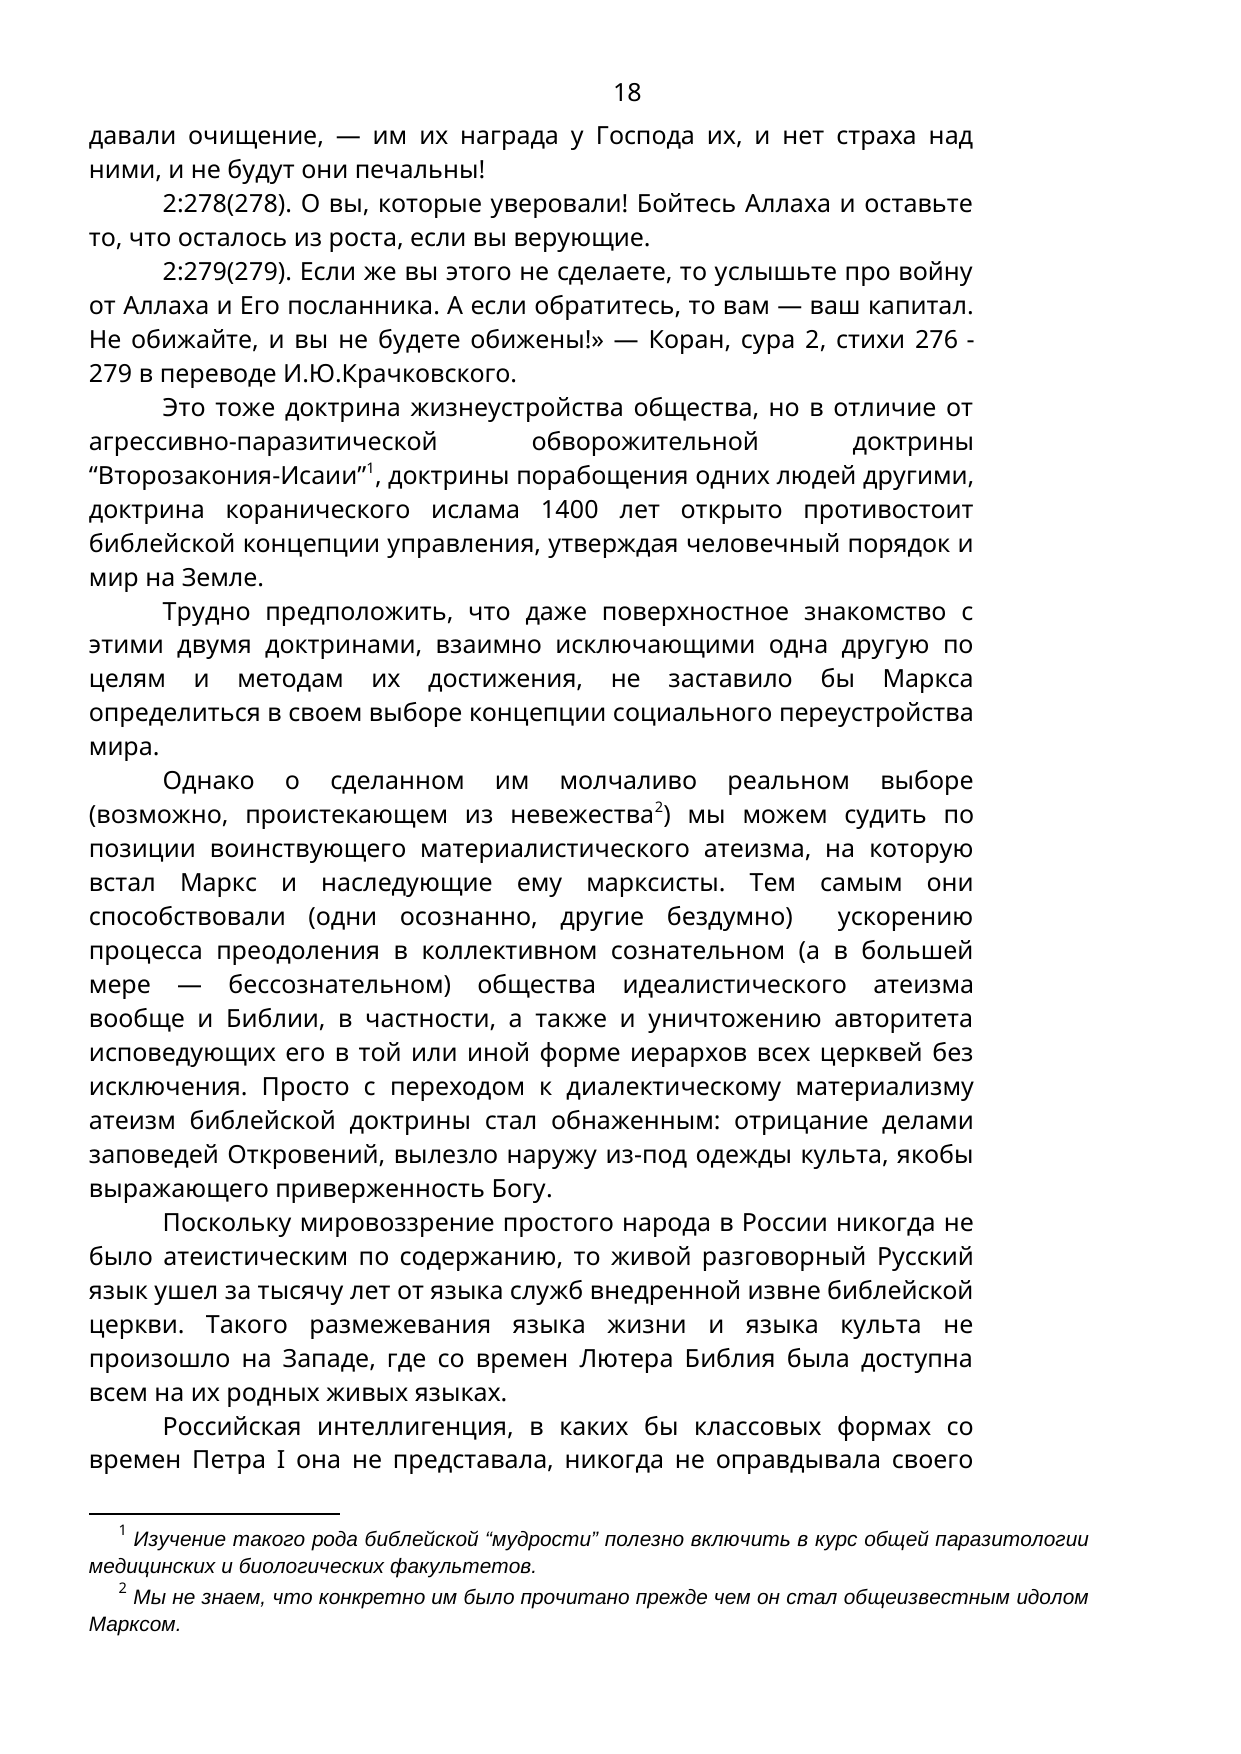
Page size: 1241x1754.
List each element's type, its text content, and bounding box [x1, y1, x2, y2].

text Однако о сделанном им молчаливо реальном выборе (возможно, проистекающем из невежества) мы можем судить по позиции воинствующего материалистического атеизма, на которую встал Маркс и наследующие ему марксисты. Тем самым они способствовали (одни осознанно, другие бездумно) ускорению процесса преодоления в коллективном сознательном (а в большей мере — бессознательном) общества идеалистического атеизма вообще и Библии, в частности, а также и уничтожению авторитета исповедующих его в той или иной форме иерархов всех церквей без исключения. Просто с переходом к диалектическому материализму атеизм библейской доктрины стал обнаженным: отрицание делами заповедей Откровений, вылезло наружу из-под одежды культа, якобы выражающего приверженность Богу. [89, 763, 974, 1205]
text Трудно предположить, что даже поверхностное знакомство с этими двумя доктринами, взаимно исключающими одна другую по целям и методам их достижения, не заставило бы Маркса определиться в своем выборе концепции социального переустройства мира. [89, 593, 974, 763]
text Мы не знаем, что конкретно им было прочитано прежде чем он стал общеизвестным идолом Марксом. [89, 1578, 1092, 1636]
text давали очищение, — им их награда у Господа их, и нет страха над ними, и не будут они печальны! [89, 118, 974, 186]
text 2:279(279). Если же вы этого не сделаете, то услышьте про войну от Аллаха и Его посланника. А если обратитесь, то вам — ваш капитал. Не обижайте, и вы не будете обижены!» — Коран, сура 2, стихи 276 - 279 в переводе И.Ю.Крачковского. [89, 254, 974, 390]
text Поскольку мировоззрение простого народа в России никогда не было атеистическим по содержанию, то живой разговорный Русский язык ушел за тысячу лет от языка служб внедренной извне библейской церкви. Такого размежевания языка жизни и языка культа не произошло на Западе, где со времен Лютера Библия была доступна всем на их родных живых языках. [89, 1205, 974, 1408]
text 2:278(278). О вы, которые уверовали! Бойтесь Аллаха и оставьте то, что осталось из роста, если вы верующие. [89, 186, 974, 254]
text Российская интеллигенция, в каких бы классовых формах со времен Петра I она не представала, никогда не оправдывала своего [89, 1408, 974, 1476]
text Это тоже доктрина жизнеустройства общества, но в отличие от агрессивно-паразитической обворожительной доктрины “Второзакония-Исаии”, доктрины порабощения одних людей другими, доктрина коранического ислама 1400 лет открыто противостоит библейской концепции управления, утверждая человечный порядок и мир на Земле. [89, 390, 974, 593]
text Изучение такого рода библейской “мудрости” полезно включить в курс общей паразитологии медицинских и биологических факультетов. [89, 1520, 1092, 1578]
